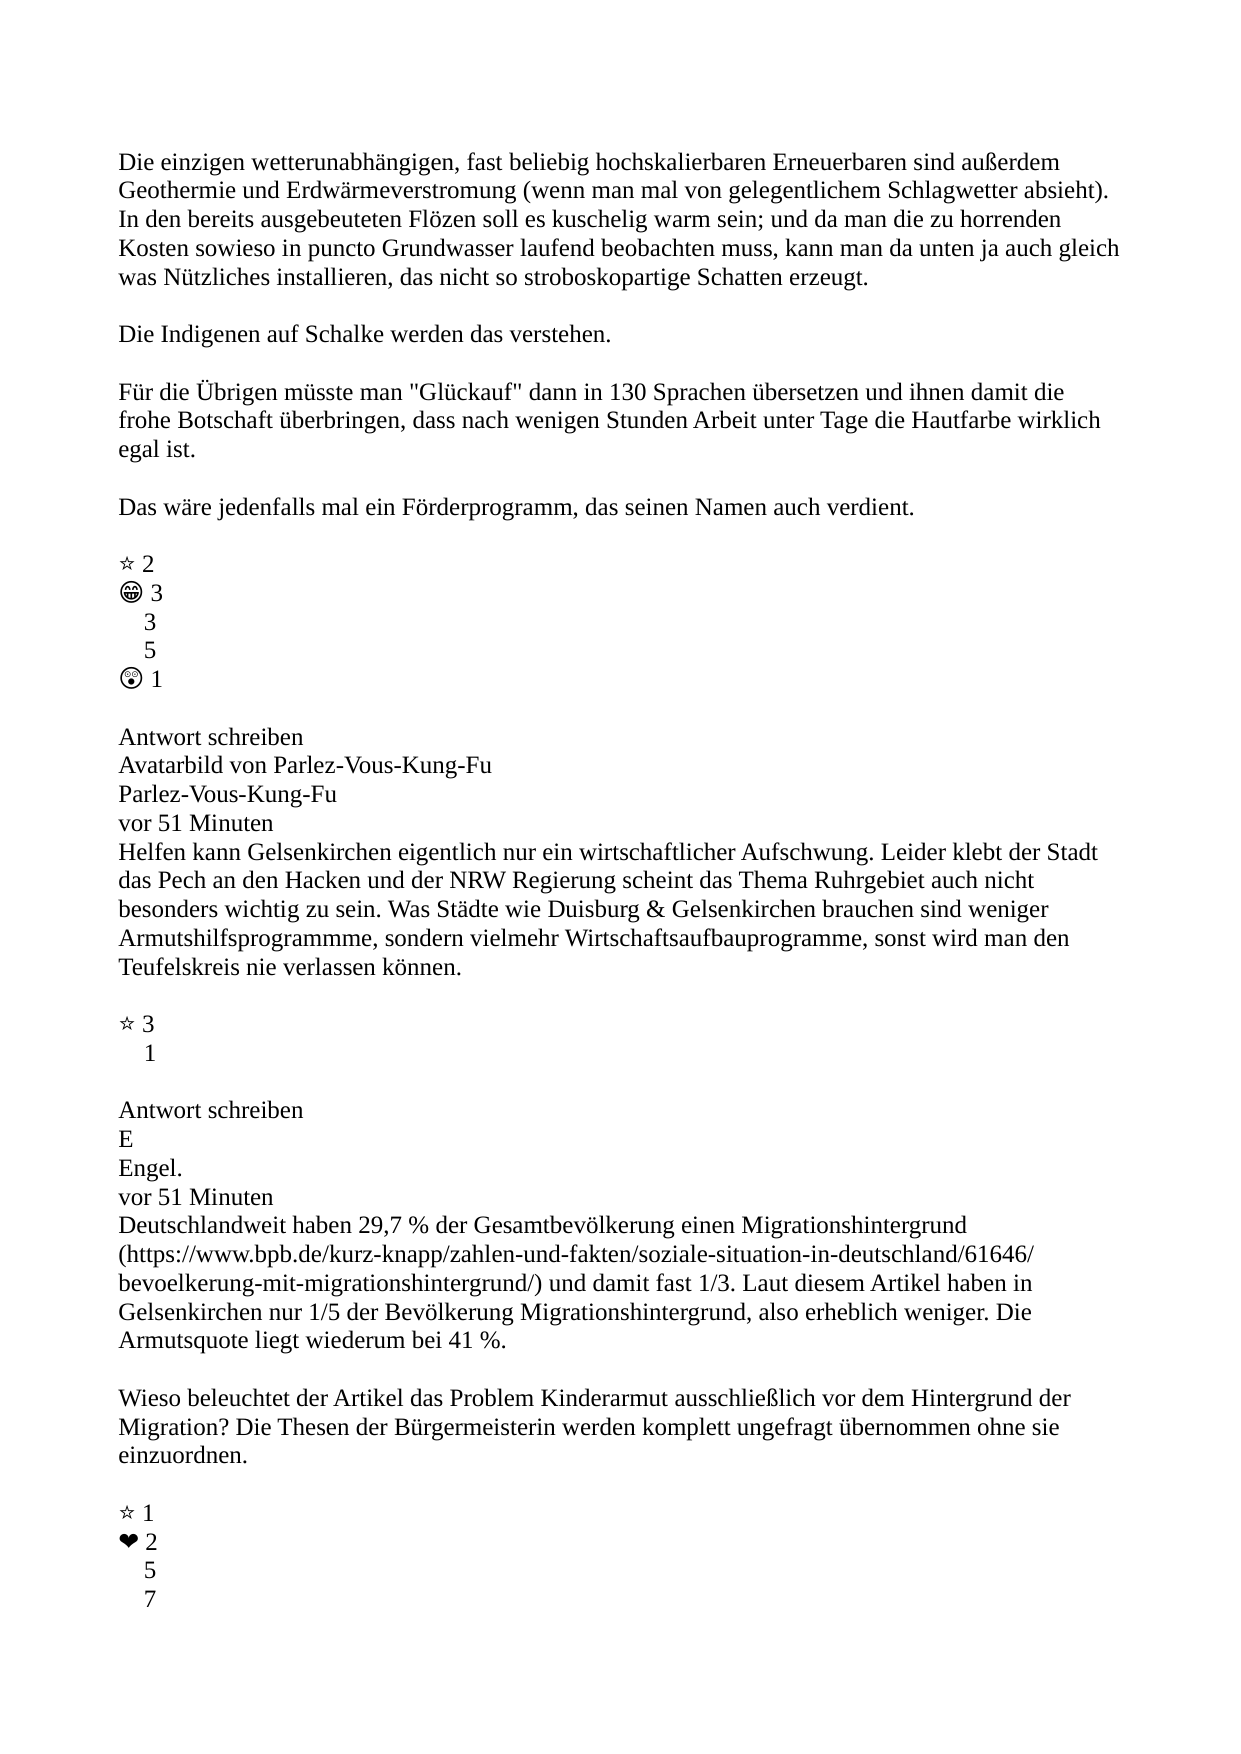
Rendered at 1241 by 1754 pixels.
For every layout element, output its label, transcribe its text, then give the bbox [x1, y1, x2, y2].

text 😲 1 [118, 664, 1122, 693]
text ⭐️ 1 [118, 1498, 1122, 1527]
text vor 51 Minuten [118, 808, 1122, 837]
text 😁 3 [118, 578, 1122, 607]
text Für die Übrigen müsste man "Glückauf" dann in 130 Sprachen übersetzen und ihnen damit die frohe Botschaft überbringen, dass nach wenigen Stunden Arbeit unter Tage die Hautfarbe wirklich egal ist. [118, 377, 1122, 463]
text Helfen kann Gelsenkirchen eigentlich nur ein wirtschaftlicher Aufschwung. Leider klebt der Stadt das Pech an den Hacken und der NRW Regierung scheint das Thema Ruhrgebiet auch nicht besonders wichtig zu sein. Was Städte wie Duisburg & Gelsenkirchen brauchen sind weniger Armutshilfsprogrammme, sondern vielmehr Wirtschaftsaufbauprogramme, sonst wird man den Teufelskreis nie verlassen können. [118, 837, 1122, 981]
text 🙁 5 [118, 1556, 1122, 1584]
text vor 51 Minuten [118, 1182, 1122, 1211]
text Avatarbild von Parlez-Vous-Kung-Fu [118, 751, 1122, 779]
text 🤨 7 [118, 1584, 1122, 1613]
text ⭐️ 2 [118, 549, 1122, 578]
text Antwort schreiben [118, 722, 1122, 751]
text ❤️ 2 [118, 1527, 1122, 1556]
text ⭐️ 3 [118, 1009, 1122, 1038]
text Antwort schreiben [118, 1096, 1122, 1124]
text Deutschlandweit haben 29,7 % der Gesamtbevölkerung einen Migrationshintergrund (https://www.bpb.de/kurz-knapp/zahlen-und-fakten/soziale-situation-in-deutschland/61646/bevoelkerung-mit-migrationshintergrund/) und damit fast 1/3. Laut diesem Artikel haben in Gelsenkirchen nur 1/5 der Bevölkerung Migrationshintergrund, also erheblich weniger. Die Armutsquote liegt wiederum bei 41 %. [118, 1211, 1122, 1354]
text Das wäre jedenfalls mal ein Förderprogramm, das seinen Namen auch verdient. [118, 492, 1122, 521]
text Engel. [118, 1153, 1122, 1182]
text Parlez-Vous-Kung-Fu [118, 779, 1122, 808]
text 🤨 1 [118, 1038, 1122, 1067]
text 🤨 5 [118, 636, 1122, 664]
text Die einzigen wetterunabhängigen, fast beliebig hochskalierbaren Erneuerbaren sind außerdem Geothermie und Erdwärmeverstromung (wenn man mal von gelegentlichem Schlagwetter absieht). In den bereits ausgebeuteten Flözen soll es kuschelig warm sein; und da man die zu horrenden Kosten sowieso in puncto Grundwasser laufend beobachten muss, kann man da unten ja auch gleich was Nützliches installieren, das nicht so stroboskopartige Schatten erzeugt. [118, 147, 1122, 291]
text Wieso beleuchtet der Artikel das Problem Kinderarmut ausschließlich vor dem Hintergrund der Migration? Die Thesen der Bürgermeisterin werden komplett ungefragt übernommen ohne sie einzuordnen. [118, 1383, 1122, 1469]
text Die Indigenen auf Schalke werden das verstehen. [118, 319, 1122, 348]
text E [118, 1124, 1122, 1153]
text 🙁 3 [118, 607, 1122, 636]
